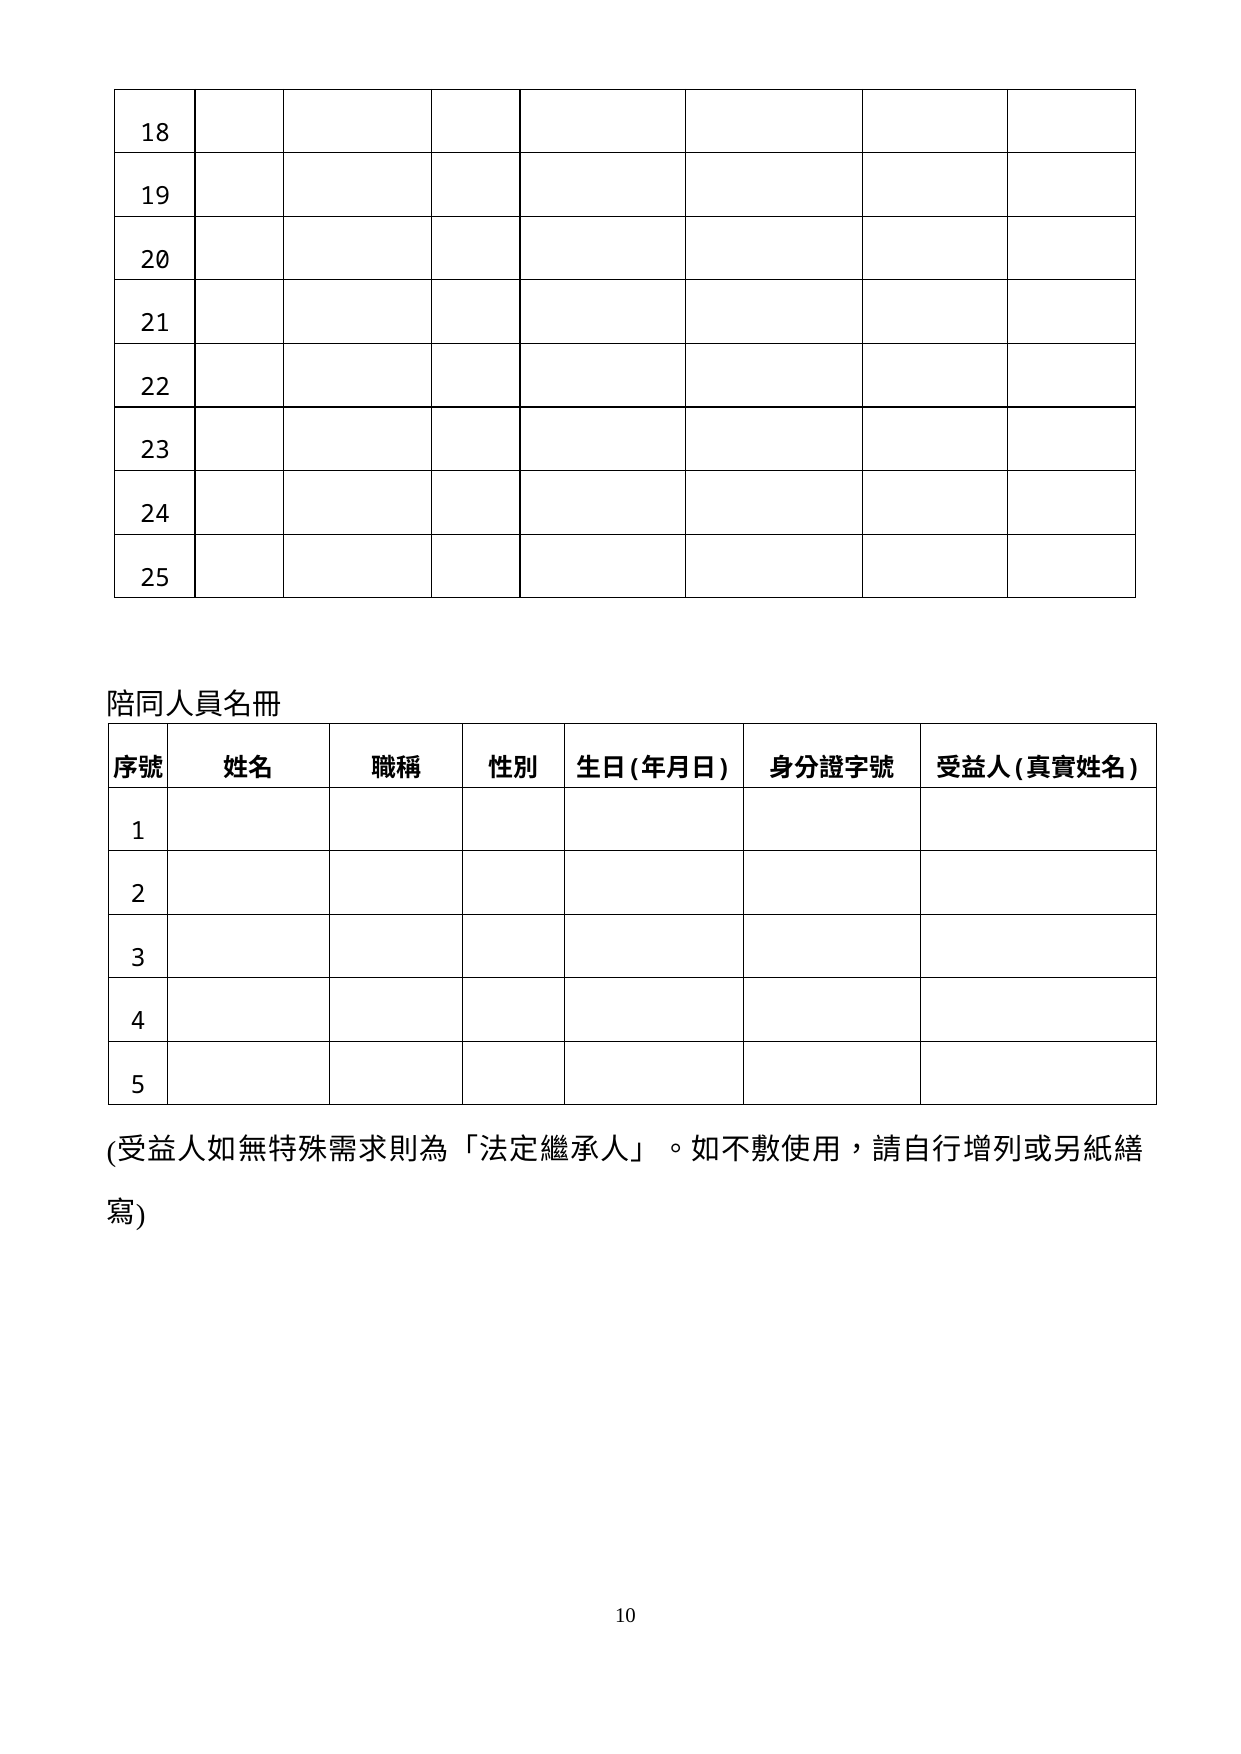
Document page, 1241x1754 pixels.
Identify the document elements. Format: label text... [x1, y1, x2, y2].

table_cell 1 [109, 788, 167, 850]
table_cell [521, 90, 685, 152]
table_cell [744, 915, 920, 977]
table_cell [565, 1042, 743, 1104]
table_cell [432, 153, 519, 216]
text 陪同人員名冊 [106, 661, 1144, 723]
table_cell [463, 915, 564, 977]
table_cell 21 [115, 280, 194, 343]
table_cell [196, 535, 283, 597]
table_cell 25 [115, 535, 194, 597]
table_cell [921, 915, 1156, 977]
table_cell [1008, 90, 1135, 152]
table_cell [284, 344, 431, 406]
table_cell [686, 153, 862, 216]
table_cell [284, 217, 431, 279]
table_cell [432, 280, 519, 343]
table_cell 5 [109, 1042, 167, 1104]
table_cell [168, 1042, 329, 1104]
table_cell 18 [115, 90, 194, 152]
table_cell [521, 535, 685, 597]
table_cell [168, 915, 329, 977]
table_cell [686, 280, 862, 343]
table_cell [196, 90, 283, 152]
table_cell [744, 788, 920, 850]
table_cell [1008, 344, 1135, 406]
table_cell [284, 408, 431, 470]
table_cell [463, 788, 564, 850]
table_cell [330, 851, 462, 914]
table_cell [330, 788, 462, 850]
table_cell [863, 217, 1007, 279]
table_cell [463, 851, 564, 914]
table_cell [284, 90, 431, 152]
table_cell [463, 1042, 564, 1104]
table_cell [432, 471, 519, 533]
table_cell [565, 788, 743, 850]
table_cell [863, 408, 1007, 470]
table_cell [565, 915, 743, 977]
table_cell [196, 471, 283, 533]
table_cell [521, 344, 685, 406]
table_cell [284, 153, 431, 216]
table_cell [1008, 535, 1135, 597]
table_cell [686, 90, 862, 152]
table_cell 22 [115, 344, 194, 406]
table_header 職稱 [330, 724, 462, 787]
table_cell [744, 1042, 920, 1104]
table_cell [863, 153, 1007, 216]
table_cell [744, 851, 920, 914]
table_cell [521, 408, 685, 470]
table_cell 2 [109, 851, 167, 914]
table_header 身分證字號 [744, 724, 920, 787]
table_cell 24 [115, 471, 194, 533]
table_cell [686, 344, 862, 406]
table_cell [863, 280, 1007, 343]
table_cell [1008, 471, 1135, 533]
table_cell [432, 535, 519, 597]
table_cell [521, 217, 685, 279]
table_cell [196, 153, 283, 216]
table_cell [921, 978, 1156, 1041]
table_cell [330, 978, 462, 1041]
table_header 受益人(真實姓名) [921, 724, 1156, 787]
table_cell 19 [115, 153, 194, 216]
table_header 序號 [109, 724, 167, 787]
table_cell [432, 408, 519, 470]
table_cell [521, 153, 685, 216]
table_cell [565, 978, 743, 1041]
table_cell [432, 90, 519, 152]
table_header 性別 [463, 724, 564, 787]
table_cell [284, 471, 431, 533]
table_cell [744, 978, 920, 1041]
table_cell [863, 535, 1007, 597]
table_cell [565, 851, 743, 914]
table_cell [863, 471, 1007, 533]
table_cell [432, 217, 519, 279]
table_cell [330, 1042, 462, 1104]
table_cell [686, 471, 862, 533]
table_cell [1008, 217, 1135, 279]
table_cell [921, 851, 1156, 914]
table_cell [1008, 408, 1135, 470]
table_cell [686, 217, 862, 279]
table_cell [686, 535, 862, 597]
table_cell [521, 471, 685, 533]
text (受益人如無特殊需求則為「法定繼承人」。如不敷使用，請自行增列或另紙繕寫) [106, 1105, 1144, 1230]
table_cell [168, 851, 329, 914]
table_cell [863, 90, 1007, 152]
table_cell [921, 1042, 1156, 1104]
table_cell [1008, 153, 1135, 216]
table_cell [521, 280, 685, 343]
table_cell [168, 978, 329, 1041]
table_cell 4 [109, 978, 167, 1041]
table_cell [196, 408, 283, 470]
table_cell [196, 280, 283, 343]
table_cell [463, 978, 564, 1041]
table_cell [921, 788, 1156, 850]
table_cell [284, 280, 431, 343]
table_cell [168, 788, 329, 850]
table_cell 20 [115, 217, 194, 279]
table_cell [330, 915, 462, 977]
table_header 姓名 [168, 724, 329, 787]
table_header 生日(年月日) [565, 724, 743, 787]
table_cell [863, 344, 1007, 406]
table_cell [686, 408, 862, 470]
table_cell [284, 535, 431, 597]
table_cell 23 [115, 408, 194, 470]
table_cell [196, 344, 283, 406]
table_cell 3 [109, 915, 167, 977]
table_cell [1008, 280, 1135, 343]
table_cell [196, 217, 283, 279]
table_cell [432, 344, 519, 406]
